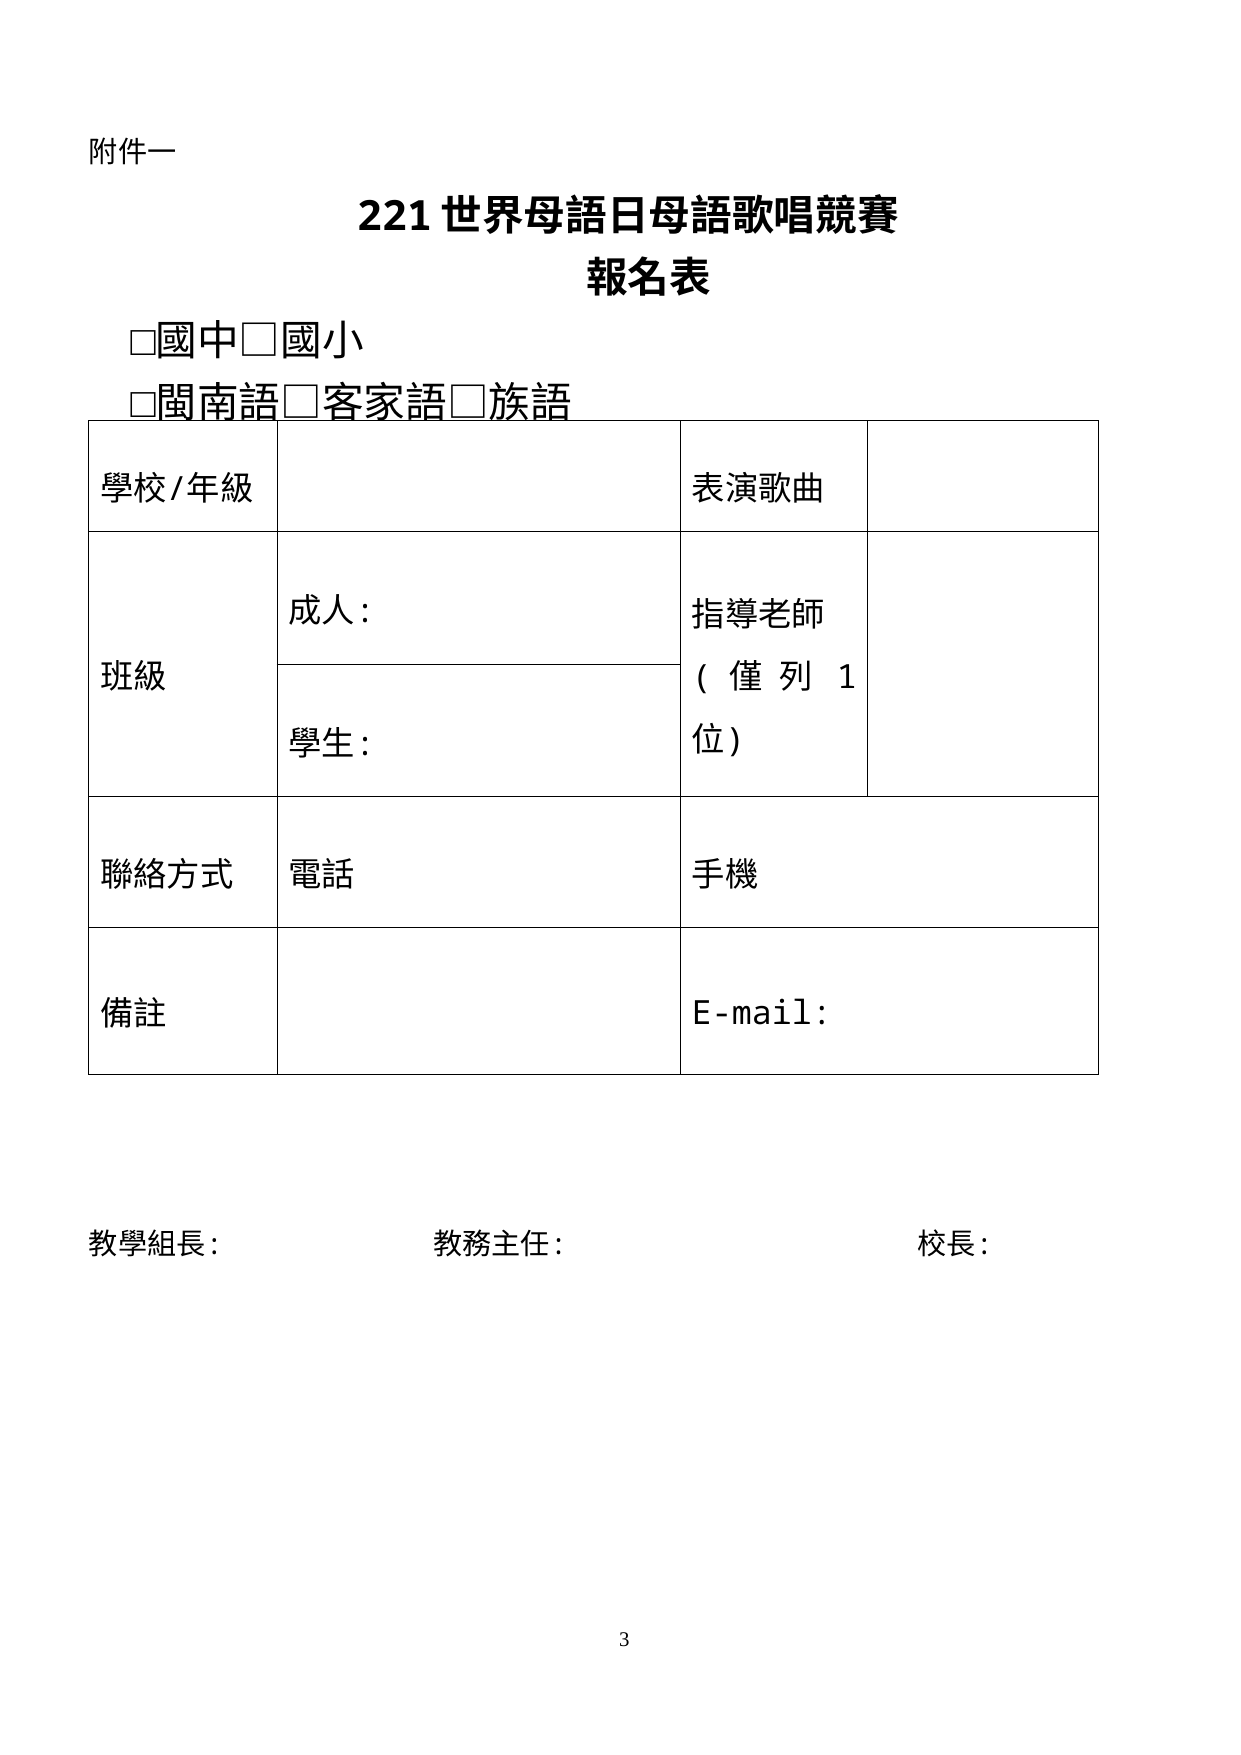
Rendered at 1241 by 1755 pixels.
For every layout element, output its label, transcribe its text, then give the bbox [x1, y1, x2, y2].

table_cell 備註 [89, 928, 277, 1074]
table_cell 手機 [681, 797, 1098, 927]
table_header 表演歌曲 [681, 421, 867, 531]
table_cell 學生: [278, 665, 680, 796]
table_header [278, 421, 680, 531]
text □閩南語□客家語□族語 [89, 358, 1167, 420]
text 報名表 [89, 233, 1167, 295]
table_cell 成人: [278, 532, 680, 663]
table_cell 聯絡方式 [89, 797, 277, 927]
table_cell 電話 [278, 797, 680, 927]
table_cell 班級 [89, 532, 277, 796]
table_cell [278, 928, 680, 1074]
table_cell [868, 532, 1098, 796]
text 221世界母語日母語歌唱競賽 [89, 170, 1167, 233]
table_cell 指導老師 (僅列1位) [681, 532, 867, 796]
text 教學組長: 教務主任: 校長: [89, 1200, 1167, 1262]
table_cell E-mail: [681, 928, 1098, 1074]
text □國中□國小 [89, 295, 1167, 358]
table_header 學校/年級 [89, 421, 277, 531]
text 附件一 [89, 108, 1167, 170]
table_header [868, 421, 1098, 531]
